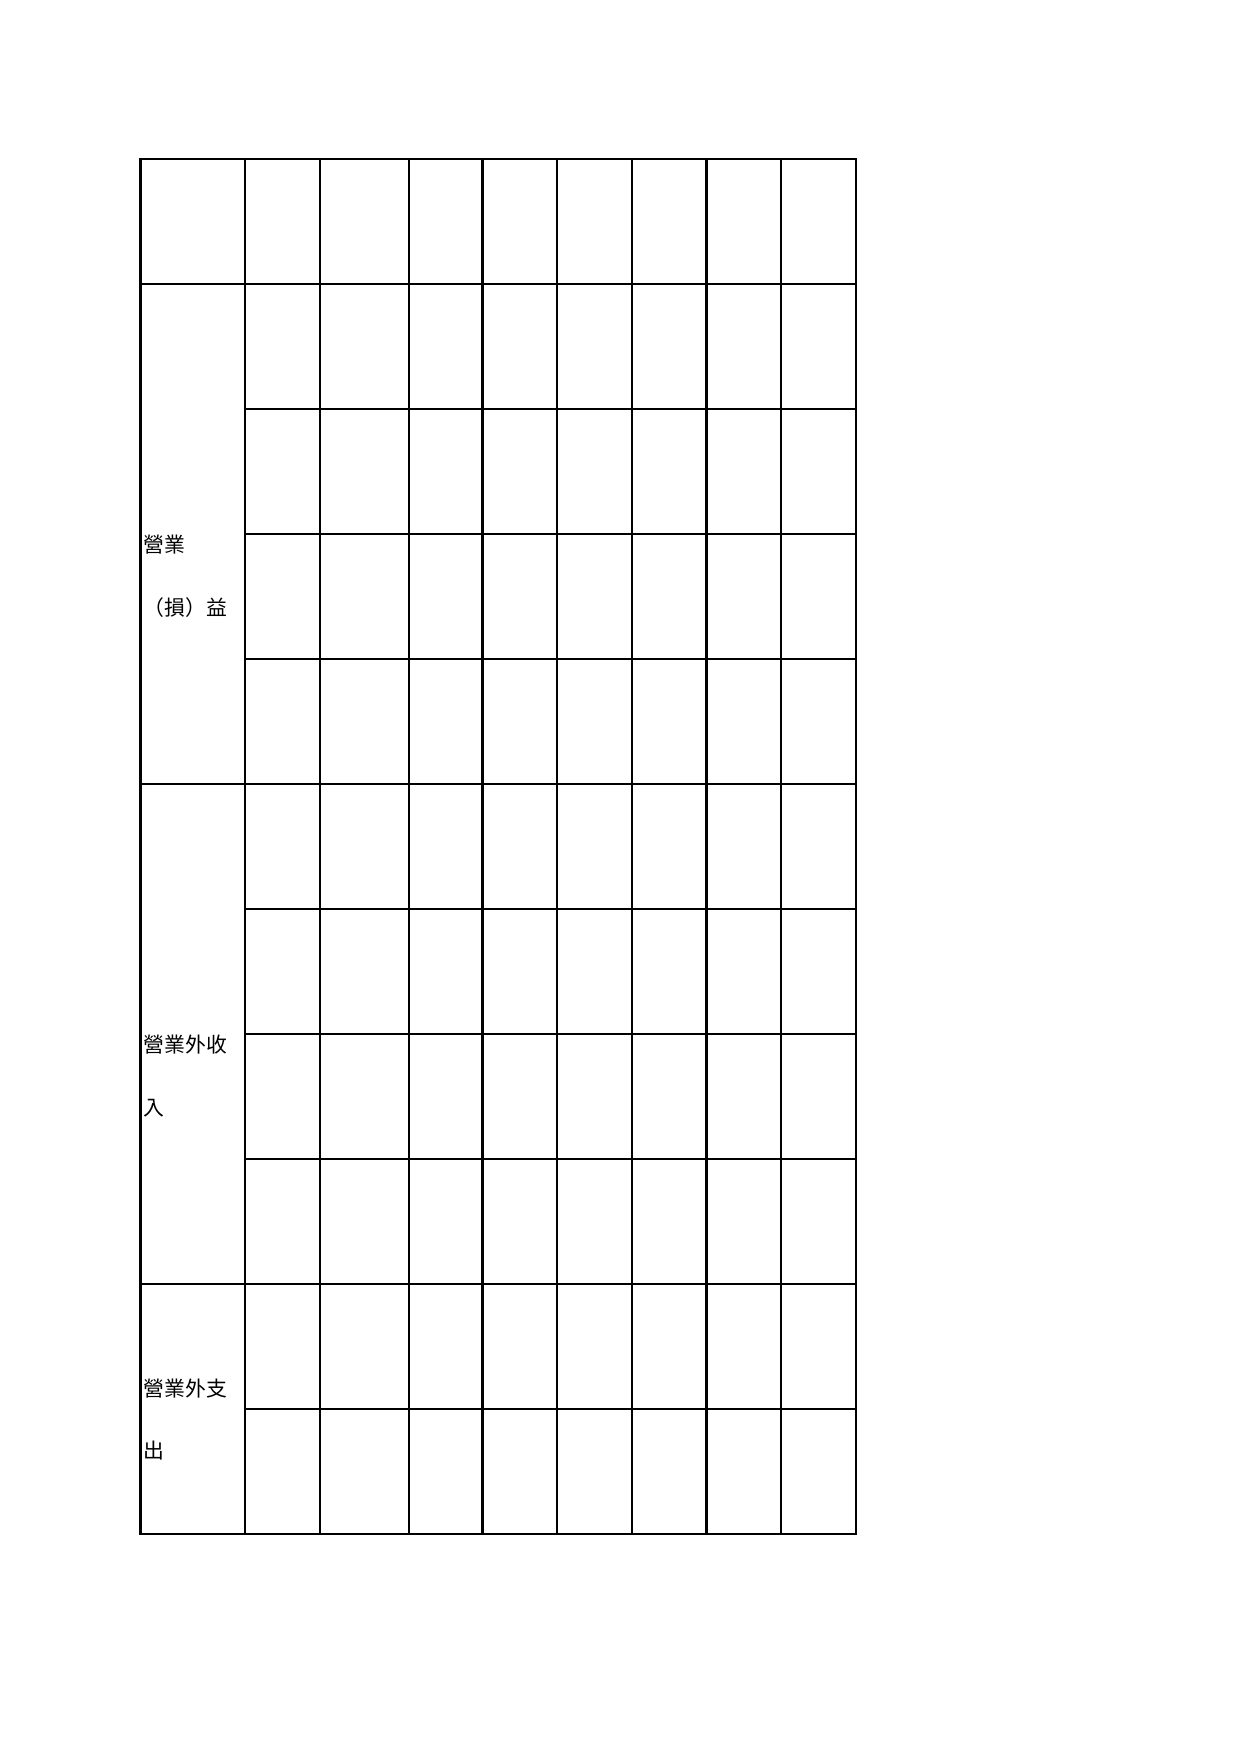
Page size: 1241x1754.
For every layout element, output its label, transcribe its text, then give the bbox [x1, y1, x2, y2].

table_cell [246, 1035, 319, 1158]
table_cell [484, 1035, 556, 1158]
table_cell [321, 1285, 408, 1408]
table_cell [633, 910, 705, 1033]
table_cell [484, 1410, 556, 1533]
table_cell [321, 285, 408, 408]
table_cell [410, 285, 481, 408]
table_cell [708, 285, 780, 408]
table_cell [246, 1160, 319, 1283]
table_cell [708, 1035, 780, 1158]
table_cell [558, 910, 631, 1033]
table_cell [782, 285, 855, 408]
table_cell [708, 660, 780, 783]
table_cell [484, 1285, 556, 1408]
table_cell [558, 160, 631, 283]
table_cell [321, 535, 408, 658]
table_cell [782, 535, 855, 658]
table_cell [410, 910, 481, 1033]
table_cell [484, 785, 556, 908]
table_cell [484, 535, 556, 658]
table_cell [321, 1160, 408, 1283]
table_cell [633, 785, 705, 908]
table_cell 營業（損）益 [142, 285, 244, 783]
table_cell [484, 1160, 556, 1283]
table_cell [708, 1410, 780, 1533]
table_cell [782, 785, 855, 908]
table_cell [708, 910, 780, 1033]
table_cell [633, 410, 705, 533]
table_cell [708, 1160, 780, 1283]
table_cell [558, 1410, 631, 1533]
table_cell [484, 660, 556, 783]
table_cell [321, 785, 408, 908]
table_cell [321, 410, 408, 533]
table_cell [246, 285, 319, 408]
table_cell [321, 910, 408, 1033]
table_cell [142, 160, 244, 283]
table_cell [246, 1285, 319, 1408]
table_cell [708, 160, 780, 283]
table_cell [246, 160, 319, 283]
table_cell [321, 1410, 408, 1533]
table_cell [246, 785, 319, 908]
table_cell [782, 660, 855, 783]
table_cell [558, 785, 631, 908]
table_cell [484, 160, 556, 283]
table_cell [558, 660, 631, 783]
table_cell [782, 1410, 855, 1533]
table_cell [782, 410, 855, 533]
table_cell [633, 1160, 705, 1283]
table_cell [782, 1285, 855, 1408]
table_cell [708, 1285, 780, 1408]
table_cell [782, 910, 855, 1033]
table_cell [633, 535, 705, 658]
table_cell [708, 785, 780, 908]
table_cell [410, 660, 481, 783]
table_cell [708, 410, 780, 533]
table_cell 營業外收入 [142, 785, 244, 1283]
table_cell [246, 660, 319, 783]
table_cell [558, 410, 631, 533]
table_cell [558, 285, 631, 408]
table_cell [484, 910, 556, 1033]
table_cell [410, 1410, 481, 1533]
table_cell [410, 1160, 481, 1283]
table_cell [708, 535, 780, 658]
table_cell [410, 1285, 481, 1408]
table_cell [410, 535, 481, 658]
table_cell [558, 535, 631, 658]
table_cell [633, 1410, 705, 1533]
table_cell [410, 785, 481, 908]
table_cell [410, 160, 481, 283]
table_cell [633, 285, 705, 408]
table_cell [782, 1160, 855, 1283]
table_cell [558, 1285, 631, 1408]
table_cell [321, 160, 408, 283]
table_cell [246, 1410, 319, 1533]
table_cell [633, 660, 705, 783]
table_cell [246, 410, 319, 533]
table_cell [782, 1035, 855, 1158]
table_cell [321, 660, 408, 783]
table_cell [484, 285, 556, 408]
table_cell [633, 1035, 705, 1158]
table_cell [410, 1035, 481, 1158]
table_cell [484, 410, 556, 533]
table_cell [633, 1285, 705, 1408]
table_cell [558, 1035, 631, 1158]
table_cell 營業外支出 [142, 1285, 244, 1533]
table_cell [246, 910, 319, 1033]
table_cell [321, 1035, 408, 1158]
table_cell [782, 160, 855, 283]
table_cell [558, 1160, 631, 1283]
table_cell [246, 535, 319, 658]
table_cell [410, 410, 481, 533]
table_cell [633, 160, 705, 283]
